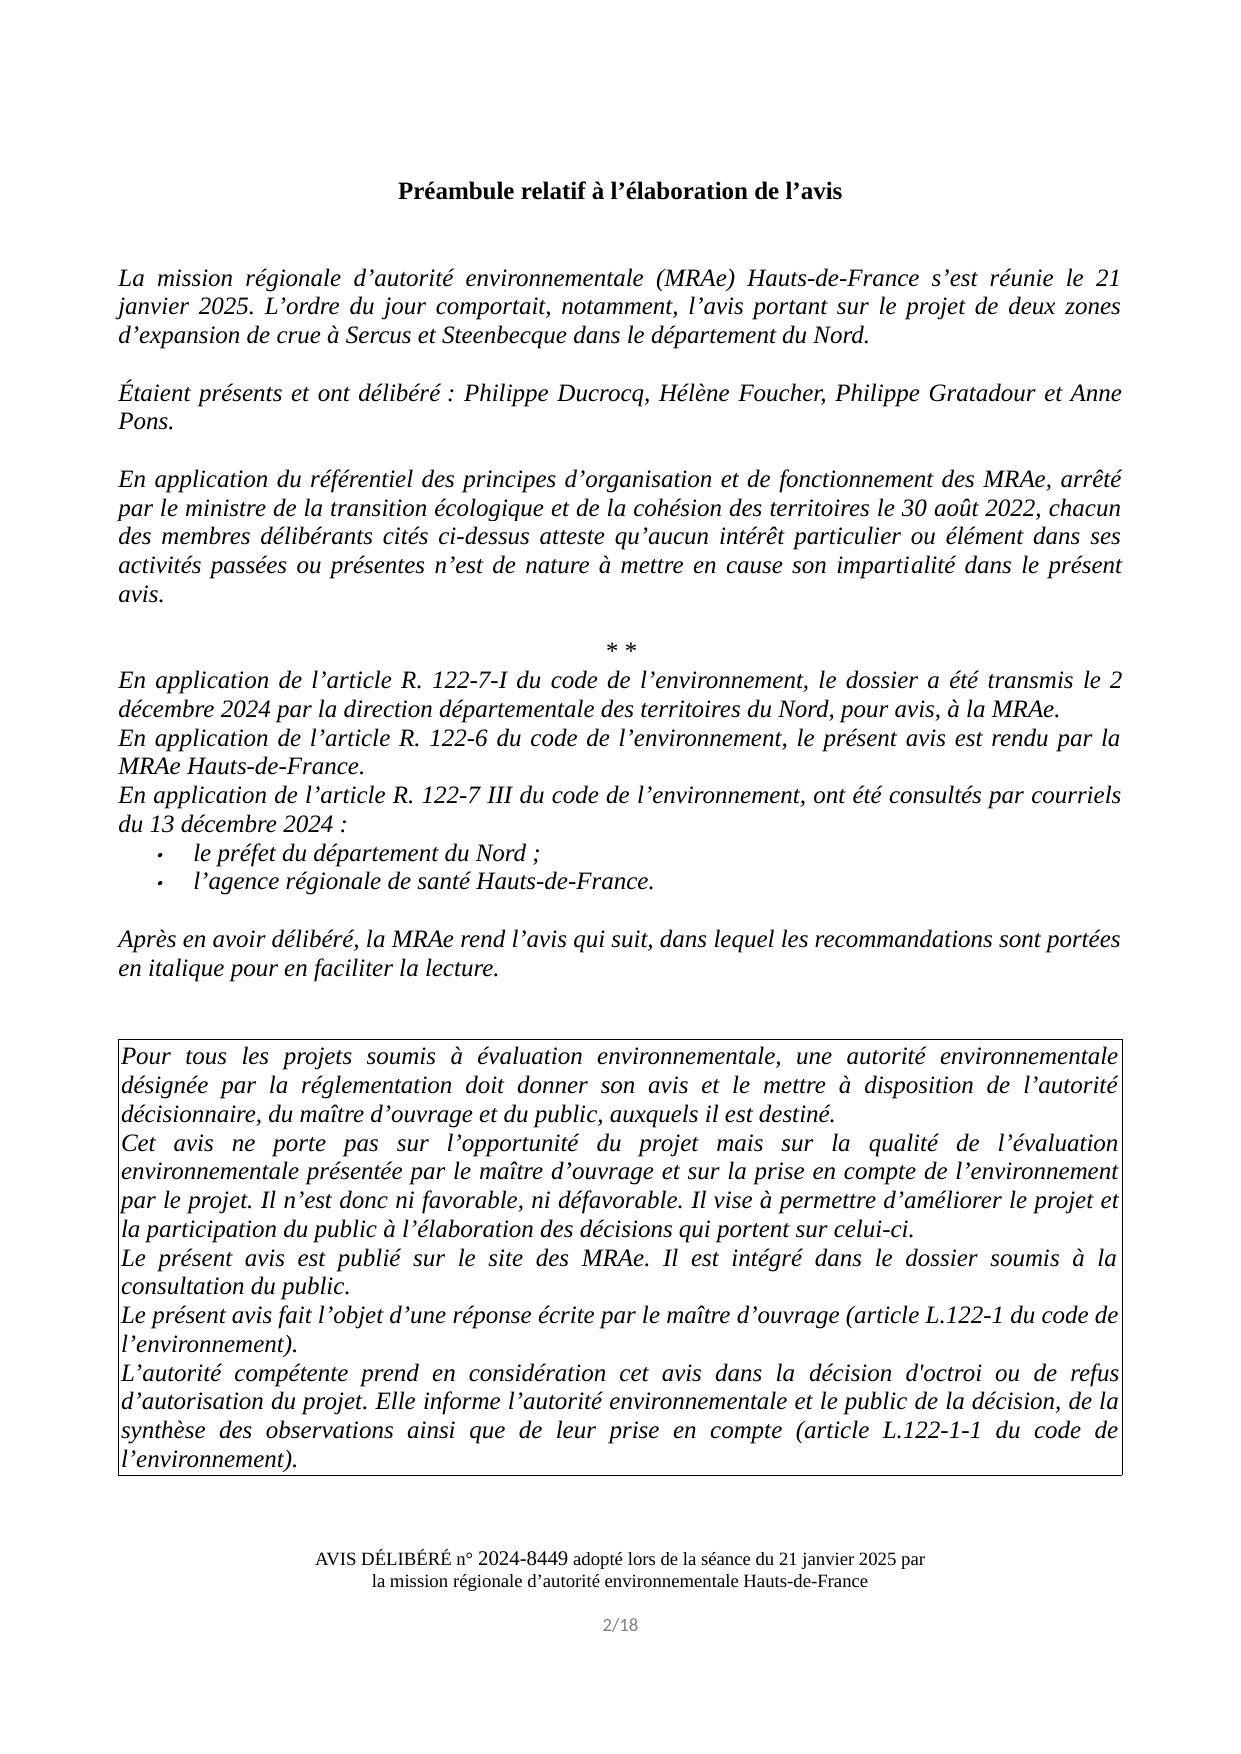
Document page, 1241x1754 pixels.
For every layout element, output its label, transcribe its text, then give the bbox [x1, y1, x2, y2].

list le préfet du département du Nord ; [156, 838, 1122, 866]
text Préambule relatif à l’élaboration de l’avis [118, 176, 1122, 205]
text L’autorité compétente prend en considération cet avis dans la décision d'octroi ou de refus d’autorisation du projet. Elle informe l’autorité environnementale et le public de la décision, de la synthèse des observations ainsi que de leur prise en compte (article L.122-1-1 du code de l’environnement). [119, 1355, 1122, 1475]
text Le présent avis fait l’objet d’une réponse écrite par le maître d’ouvrage (article L.122-1 du code de l’environnement). [119, 1298, 1122, 1355]
text Cet avis ne porte pas sur l’opportunité du projet mais sur la qualité de l’évaluation environnementale présentée par le maître d’ouvrage et sur la prise en compte de l’environnement par le projet. Il n’est donc ni favorable, ni défavorable. Il vise à permettre d’améliorer le projet et la participation du public à l’élaboration des décisions qui portent sur celui-ci. [119, 1125, 1122, 1240]
list l’agence régionale de santé Hauts-de-France. [156, 866, 1122, 895]
text Après en avoir délibéré, la MRAe rend l’avis qui suit, dans lequel les recommandations sont portées en italique pour en faciliter la lecture. [118, 924, 1122, 981]
text Le présent avis est publié sur le site des MRAe. Il est intégré dans le dossier soumis à la consultation du public. [119, 1240, 1122, 1298]
text Pour tous les projets soumis à évaluation environnementale, une autorité environnementale désignée par la réglementation doit donner son avis et le mettre à disposition de l’autorité décisionnaire, du maître d’ouvrage et du public, auxquels il est destiné. [119, 1040, 1122, 1125]
text En application de l’article R. 122-7 III du code de l’environnement, ont été consultés par courriels du 13 décembre 2024 : [118, 780, 1122, 838]
text En application de l’article R. 122-7-I du code de l’environnement, le dossier a été transmis le 2 décembre 2024 par la direction départementale des territoires du Nord, pour avis, à la MRAe. [118, 665, 1122, 723]
text La mission régionale d’autorité environnementale (MRAe) Hauts-de-France s’est réunie le 21 janvier 2025. L’ordre du jour comportait, notamment, l’avis portant sur le projet de deux zones d’expansion de crue à Sercus et Steenbecque dans le département du Nord. [118, 263, 1122, 349]
text * * [118, 636, 1122, 665]
text En application du référentiel des principes d’organisation et de fonctionnement des MRAe, arrêté par le ministre de la transition écologique et de la cohésion des territoires le 30 août 2022, chacun des membres délibérants cités ci-dessus atteste qu’aucun intérêt particulier ou élément dans ses activités passées ou présentes n’est de nature à mettre en cause son impartialité dans le présent avis. [118, 464, 1122, 608]
text Étaient présents et ont délibéré : Philippe Ducrocq, Hélène Foucher, Philippe Gratadour et Anne Pons. [118, 378, 1122, 435]
text En application de l’article R. 122-6 du code de l’environnement, le présent avis est rendu par la MRAe Hauts-de-France. [118, 723, 1122, 780]
